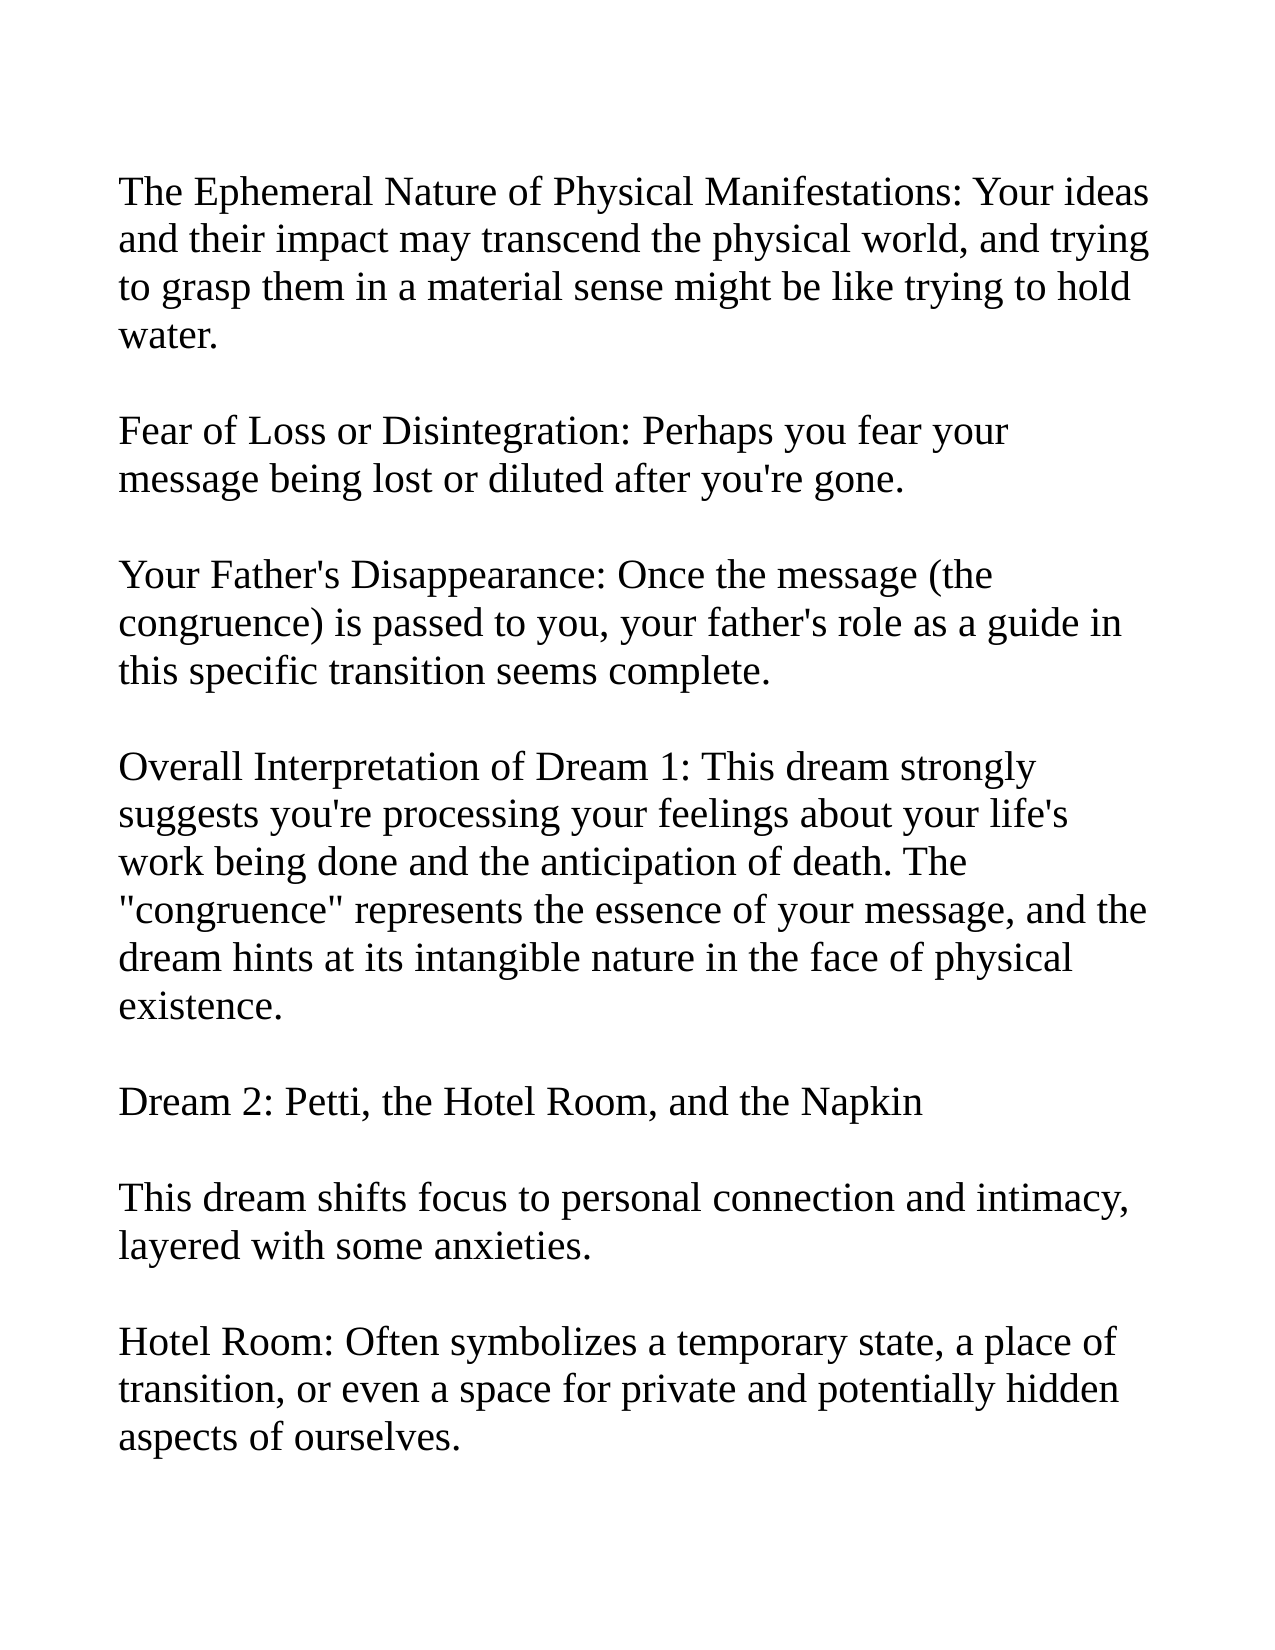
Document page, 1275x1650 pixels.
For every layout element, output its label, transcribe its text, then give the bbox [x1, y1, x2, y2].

text Overall Interpretation of Dream 1: This dream strongly suggests you're processing your feelings about your life's work being done and the anticipation of death. The "congruence" represents the essence of your message, and the dream hints at its intangible nature in the face of physical existence. [118, 741, 1157, 1028]
text Your Father's Disappearance: Once the message (the congruence) is passed to you, your father's role as a guide in this specific transition seems complete. [118, 549, 1157, 693]
text The Ephemeral Nature of Physical Manifestations: Your ideas and their impact may transcend the physical world, and trying to grasp them in a material sense might be like trying to hold water. [118, 166, 1157, 358]
text Hotel Room: Often symbolizes a temporary state, a place of transition, or even a space for private and potentially hidden aspects of ourselves. [118, 1316, 1157, 1460]
text Fear of Loss or Disintegration: Perhaps you fear your message being lost or diluted after you're gone. [118, 406, 1157, 501]
text This dream shifts focus to personal connection and intimacy, layered with some anxieties. [118, 1172, 1157, 1268]
text Dream 2: Petti, the Hotel Room, and the Napkin [118, 1076, 1157, 1124]
